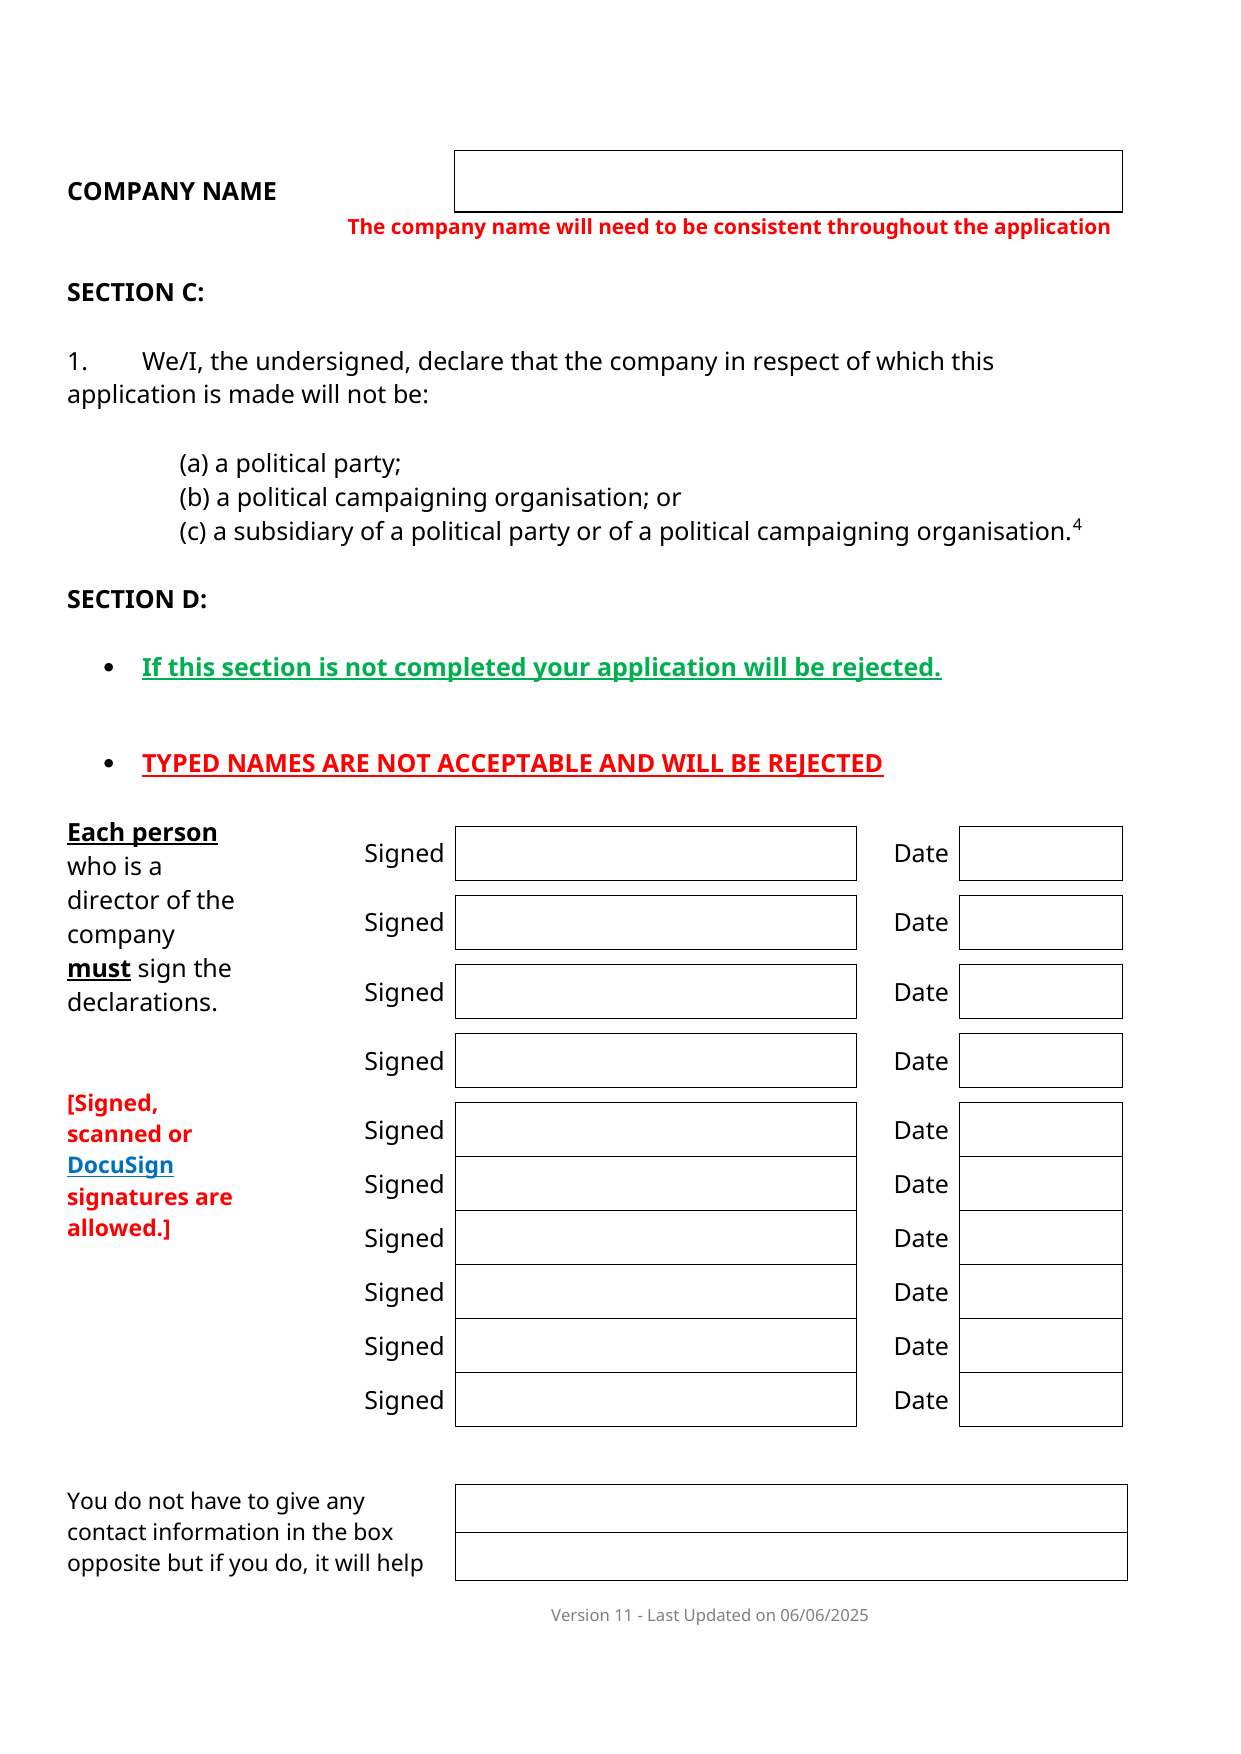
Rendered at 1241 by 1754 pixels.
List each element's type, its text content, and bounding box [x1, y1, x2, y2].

table_header Each person who is a director of the company must sign the declarations. [Signed, scanned or DocuSign signatures are allowed.] [56, 814, 248, 1426]
table_cell [960, 1427, 1123, 1484]
table_cell [248, 1087, 456, 1102]
table_cell [960, 1034, 1122, 1087]
table_cell Signed [248, 1318, 455, 1372]
table_cell Signed [248, 1210, 455, 1264]
table_cell [1123, 1372, 1127, 1426]
table_cell Signed [248, 964, 455, 1018]
table_cell [960, 1319, 1122, 1372]
table_cell [456, 950, 856, 964]
table_cell [960, 1103, 1122, 1156]
table_cell [248, 1426, 456, 1484]
table_cell [856, 1018, 960, 1033]
table_cell Signed [248, 826, 455, 879]
table_cell [856, 880, 960, 895]
table_cell [456, 1373, 856, 1426]
table_cell [456, 1103, 856, 1156]
table_cell [960, 950, 1123, 964]
table_cell Date [857, 1033, 959, 1087]
table_header [1123, 814, 1127, 826]
table_cell [456, 896, 856, 949]
table_cell [960, 1265, 1122, 1318]
table_header [248, 814, 456, 826]
table_cell [1123, 1033, 1127, 1087]
table_cell Date [857, 1372, 959, 1426]
table_cell [960, 896, 1122, 949]
table_cell [1123, 1318, 1127, 1372]
table_cell [960, 1088, 1123, 1102]
table_cell Date [857, 1156, 959, 1210]
table_cell Signed [248, 1102, 455, 1156]
table_header COMPANY NAME [56, 150, 454, 211]
table_cell Date [857, 1210, 959, 1264]
table_cell [456, 965, 856, 1018]
table_cell [456, 1088, 856, 1102]
table_cell [456, 881, 856, 895]
table_cell [456, 1019, 856, 1033]
table_cell [856, 1426, 960, 1484]
table_header [456, 814, 856, 826]
table_cell Signed [248, 1372, 455, 1426]
table_cell [960, 881, 1123, 895]
table_cell [1123, 1102, 1127, 1156]
table_cell [856, 949, 960, 964]
table_cell [960, 827, 1122, 879]
table_cell [1123, 964, 1127, 1018]
table_cell [960, 965, 1122, 1018]
table_header [960, 814, 1123, 826]
table_cell [1123, 1210, 1127, 1264]
table_cell [456, 1157, 856, 1210]
table_cell [456, 1265, 856, 1318]
table_cell [960, 1157, 1122, 1210]
table_cell [1123, 895, 1127, 949]
table_cell [56, 1426, 248, 1484]
table_cell Date [857, 1102, 959, 1156]
table_cell [456, 1211, 856, 1264]
table_header [856, 814, 960, 826]
table_cell Date [857, 1318, 959, 1372]
table_cell [1123, 949, 1127, 964]
table_cell [1123, 826, 1127, 879]
table_cell [248, 949, 456, 964]
table_header [455, 151, 1122, 211]
table_cell [456, 1427, 856, 1484]
table_cell [456, 1319, 856, 1372]
table_cell [456, 1533, 1127, 1580]
table_cell [960, 1211, 1122, 1264]
table_cell [1123, 1264, 1127, 1318]
table_cell [248, 880, 456, 895]
table_cell [456, 1485, 1127, 1532]
table_cell [856, 1087, 960, 1102]
table_cell [1123, 1087, 1127, 1102]
table_cell [1123, 1426, 1127, 1484]
table_cell [1123, 880, 1127, 895]
table_cell Signed [248, 1264, 455, 1318]
table_cell [960, 1373, 1122, 1426]
table_cell [960, 1019, 1123, 1033]
table_cell Signed [248, 1033, 455, 1087]
table_cell [1123, 1156, 1127, 1210]
table_cell Signed [248, 895, 455, 949]
table_cell Date [857, 826, 959, 879]
table_cell [456, 827, 856, 879]
table_cell [248, 1018, 456, 1033]
table_cell [456, 1034, 856, 1087]
table_cell You do not have to give any contact information in the box opposite but if you do, it will help the Registrar of Companies to contact you if there is a query on the form. The contact information that you give will be visible to searchers of the public record. [56, 1484, 455, 1580]
table_header The company name will need to be consistent throughout the application SECTION C: We/I, the undersigned, declare that the company in respect of which this application is made will not be: (a) a political party; (b) a political campaigning organisation; or (c) a subsidiary of a political party or of a political campaigning organisation. SECTION D: If this section is not completed your application will be rejected. TYPED NAMES ARE NOT ACCEPTABLE AND WILL BE REJECTED [56, 213, 1123, 814]
table_cell Signed [248, 1156, 455, 1210]
table_cell Date [857, 895, 959, 949]
table_cell [1123, 1018, 1127, 1033]
table_cell Date [857, 1264, 959, 1318]
table_cell Date [857, 964, 959, 1018]
